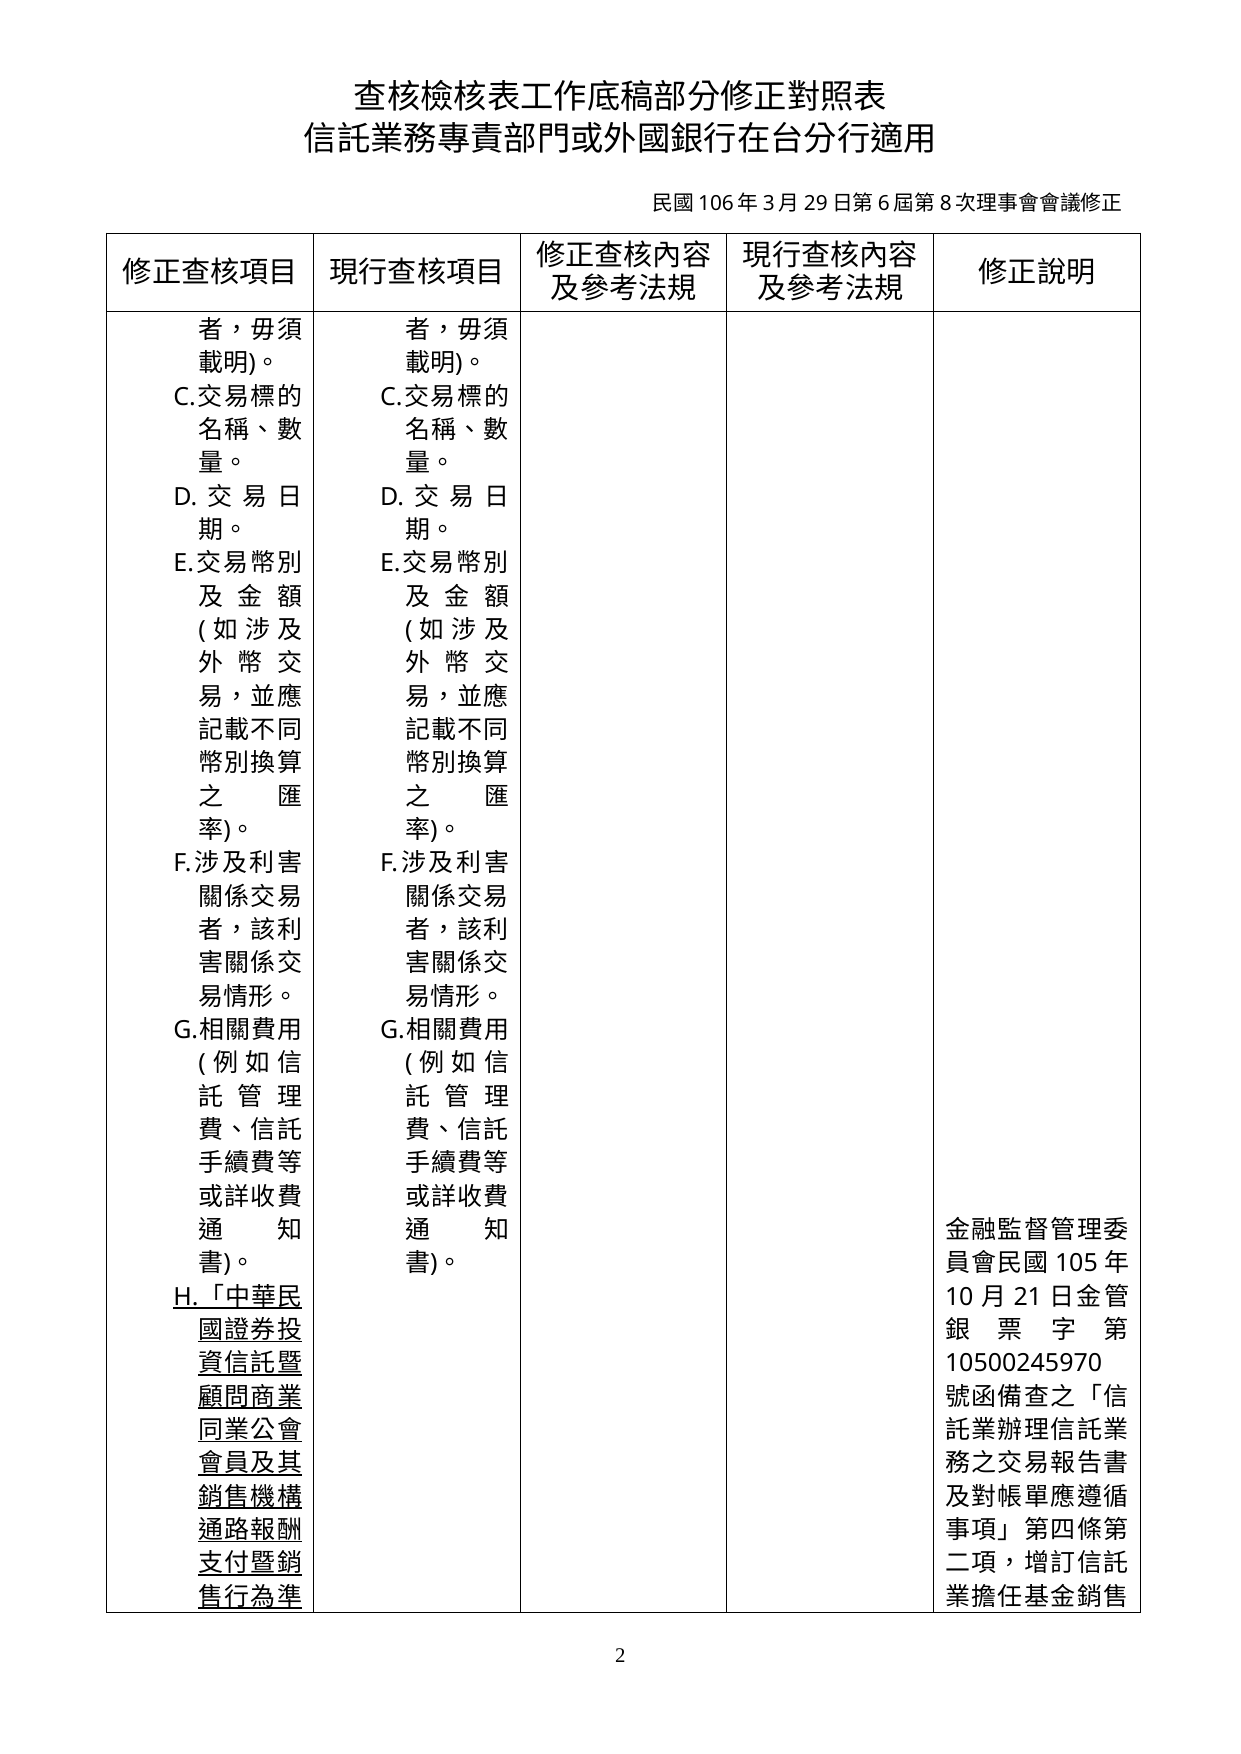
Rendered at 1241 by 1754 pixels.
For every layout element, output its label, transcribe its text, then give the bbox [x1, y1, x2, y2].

table_header 修正說明 [934, 234, 1140, 311]
table_cell [727, 312, 933, 1612]
table_cell 金融監督管理委員會民國105年10月21日金管銀票字第10500245970號函備查之「信託業辦理信託業務之交易報告書及對帳單應遵循事項」第四條第二項，增訂信託業擔任基金銷售 [934, 312, 1140, 1612]
table_header 現行查核項目 [314, 234, 520, 311]
table_cell 者，毋須載明)。 C.交易標的名稱、數量。 D.交易日期。 E.交易幣別及金額(如涉及外幣交易，並應記載不同幣別換算之匯率)。 F.涉及利害關係交易者，該利害關係交易情形。 G.相關費用(例如信託管理費、信託手續費等或詳收費通知書)。 [314, 312, 520, 1612]
table_header 現行查核內容及參考法規 [727, 234, 933, 311]
table_cell [521, 312, 726, 1612]
table_header 修正查核項目 [107, 234, 313, 311]
table_header 修正查核內容及參考法規 [521, 234, 726, 311]
table_cell 者，毋須載明)。 C.交易標的名稱、數量。 D.交易日期。 E.交易幣別及金額(如涉及外幣交易，並應記載不同幣別換算之匯率)。 F.涉及利害關係交易者，該利害關係交易情形。 G.相關費用(例如信託管理費、信託手續費等或詳收費通知書)。 H.「中華民國證券投資信託暨顧問商業同業公會會員及其銷售機構通路報酬支付暨銷售行為準 [107, 312, 313, 1612]
